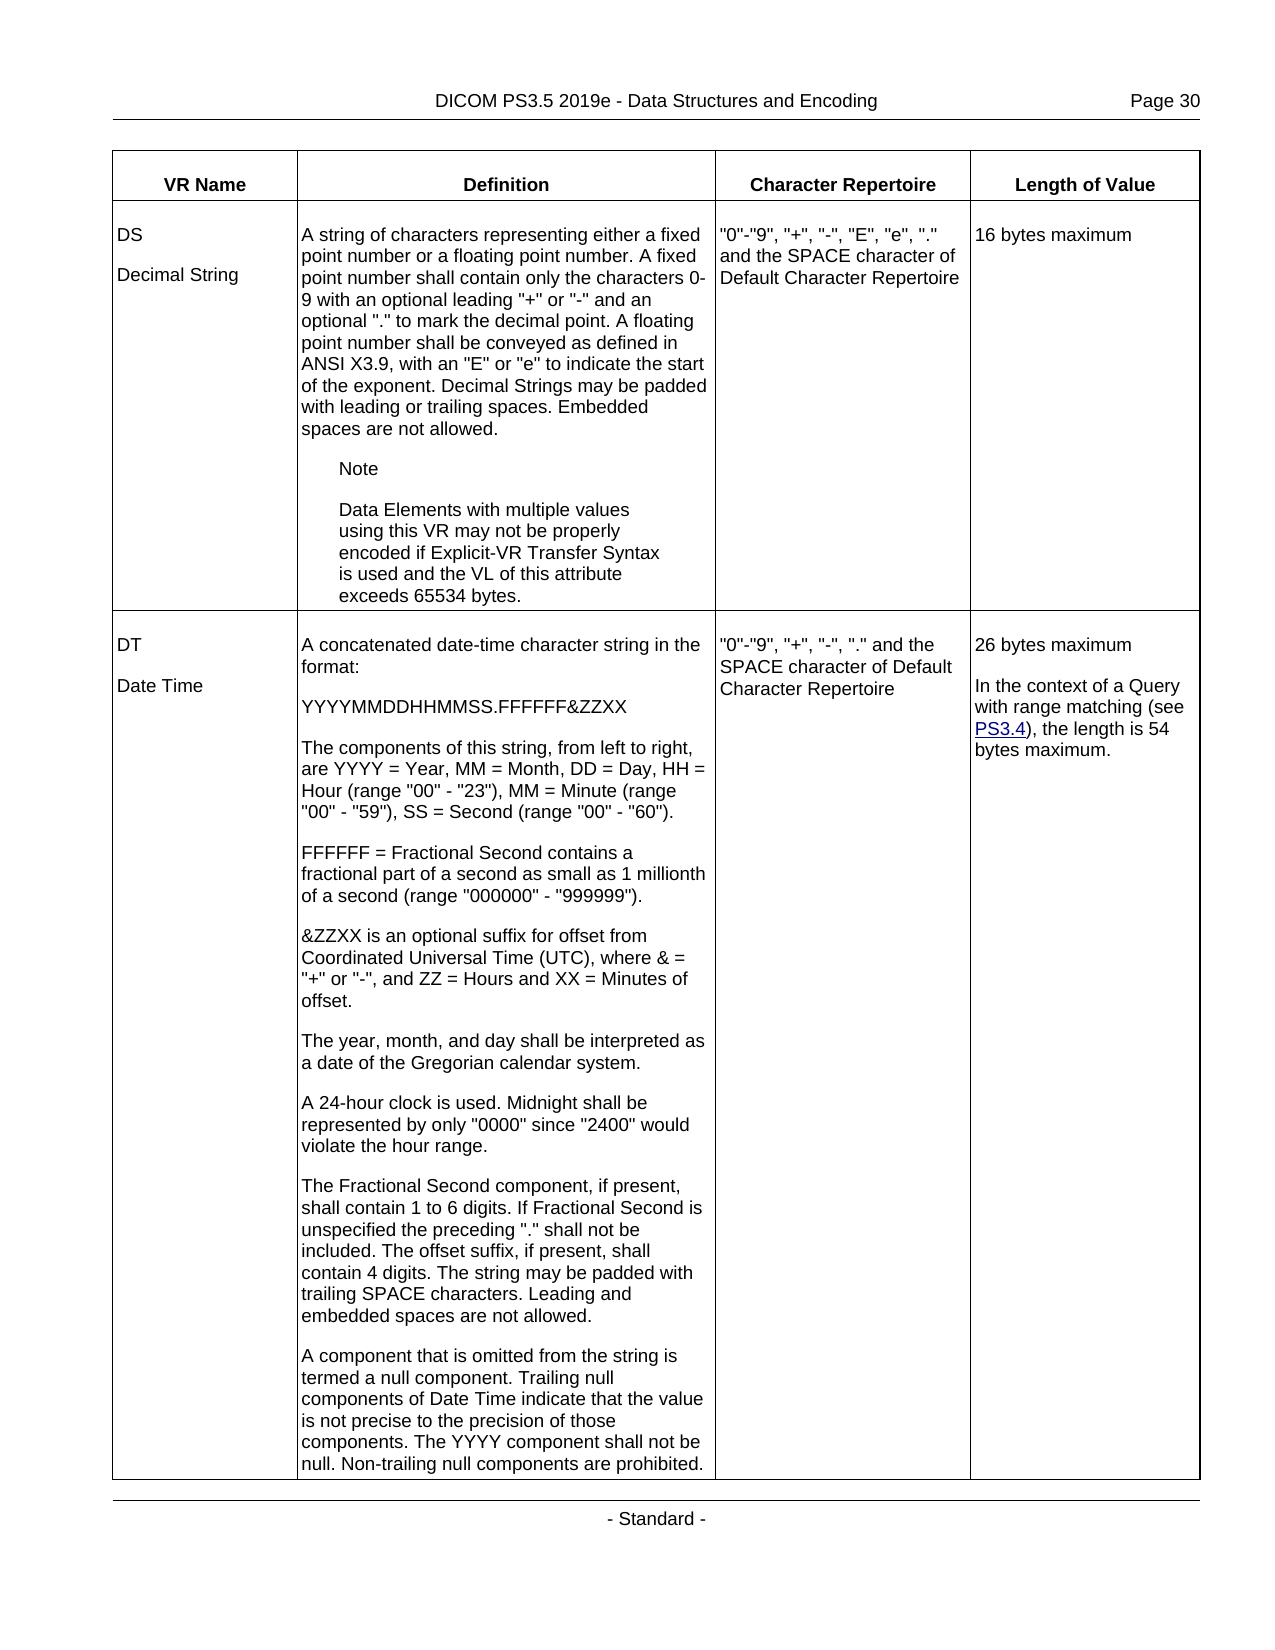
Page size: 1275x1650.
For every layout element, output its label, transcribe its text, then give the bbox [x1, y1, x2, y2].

table_cell DS Decimal String [113, 201, 297, 610]
table_cell "0"-"9", "+", "-", "E", "e", "." and the SPACE character of Default Character Repertoire [716, 201, 970, 610]
table_header Length of Value [971, 151, 1199, 200]
table_header VR Name [113, 151, 297, 200]
table_cell A concatenated date-time character string in the format: YYYYMMDDHHMMSS.FFFFFF&ZZXX The components of this string, from left to right, are YYYY = Year, MM = Month, DD = Day, HH = Hour (range "00" - "23"), MM = Minute (range "00" - "59"), SS = Second (range "00" - "60"). FFFFFF = Fractional Second contains a fractional part of a second as small as 1 millionth of a second (range "000000" - "999999"). &ZZXX is an optional suffix for offset from Coordinated Universal Time (UTC), where & = "+" or "-", and ZZ = Hours and XX = Minutes of offset. The year, month, and day shall be interpreted as a date of the Gregorian calendar system. A 24-hour clock is used. Midnight shall be represented by only "0000" since "2400" would violate the hour range. The Fractional Second component, if present, shall contain 1 to 6 digits. If Fractional Second is unspecified the preceding "." shall not be included. The offset suffix, if present, shall contain 4 digits. The string may be padded with trailing SPACE characters. Leading and embedded spaces are not allowed. A component that is omitted from the string is termed a null component. Trailing null components of Date Time indicate that the value is not precise to the precision of those components. The YYYY component shall not be null. Non-trailing null components are prohibited. [298, 611, 715, 1478]
table_cell A string of characters representing either a fixed point number or a floating point number. A fixed point number shall contain only the characters 0-9 with an optional leading "+" or "-" and an optional "." to mark the decimal point. A floating point number shall be conveyed as defined in ANSI X3.9, with an "E" or "e" to indicate the start of the exponent. Decimal Strings may be padded with leading or trailing spaces. Embedded spaces are not allowed. Note Data Elements with multiple values using this VR may not be properly encoded if Explicit-VR Transfer Syntax is used and the VL of this attribute exceeds 65534 bytes. [298, 201, 715, 610]
table_cell 26 bytes maximum In the context of a Query with range matching (see PS3.4), the length is 54 bytes maximum. [971, 611, 1199, 1478]
table_cell 16 bytes maximum [971, 201, 1199, 610]
table_cell "0"-"9", "+", "-", "." and the SPACE character of Default Character Repertoire [716, 611, 970, 1478]
table_header Character Repertoire [716, 151, 970, 200]
table_header Definition [298, 151, 715, 200]
table_cell DT Date Time [113, 611, 297, 1478]
